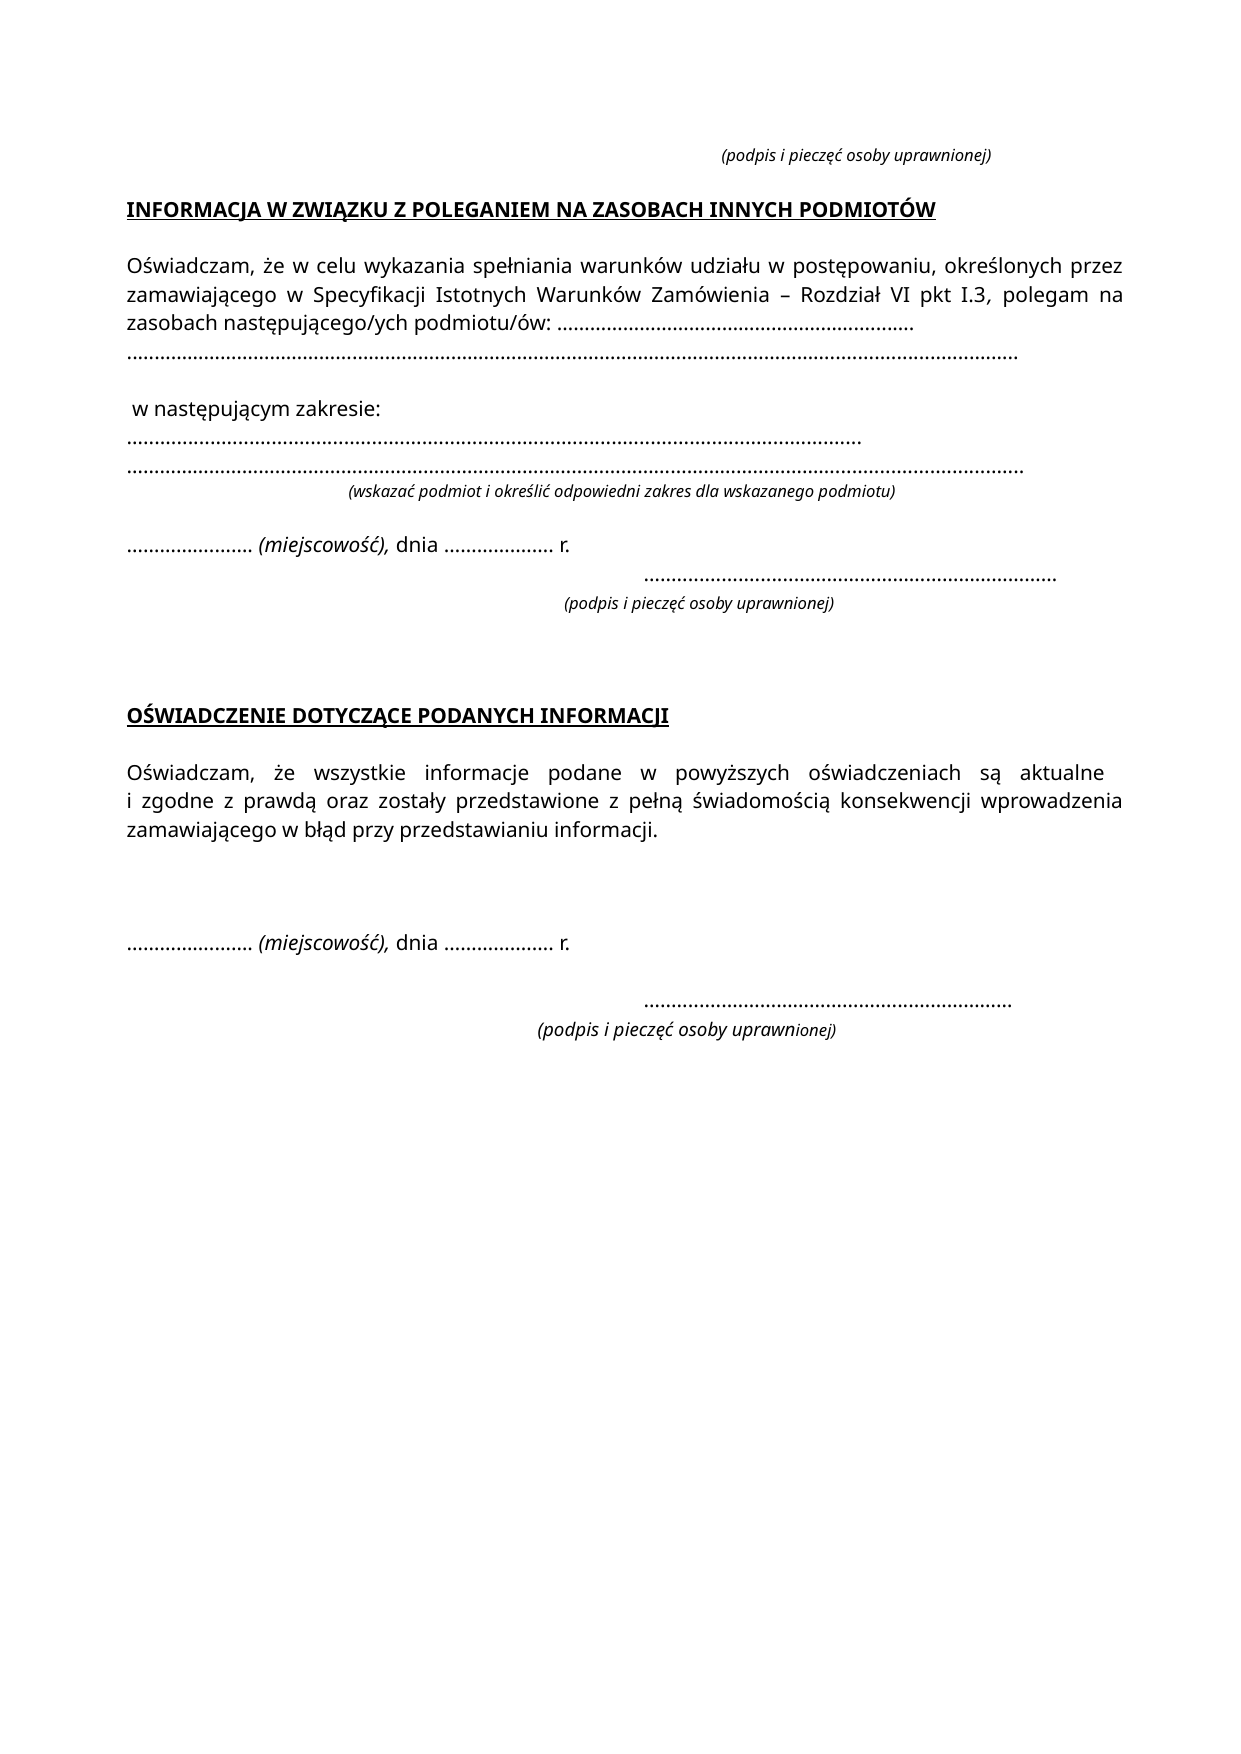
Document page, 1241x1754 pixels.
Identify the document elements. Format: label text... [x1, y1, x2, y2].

text Oświadczam, że w celu wykazania spełniania warunków udziału w postępowaniu, określonych przez zamawiającego w Specyfikacji Istotnych Warunków Zamówienia – Rozdział VI pkt I.3, polegam na zasobach następującego/ych podmiotu/ów: ……………………………………………….......…. [126, 252, 1124, 337]
text …........................………………………………………… [126, 559, 1124, 587]
text (podpis i pieczęć osoby uprawnionej) [126, 587, 1124, 616]
text OŚWIADCZENIE DOTYCZĄCE PODANYCH INFORMACJI [126, 701, 1124, 729]
text INFORMACJA W ZWIĄZKU Z POLEGANIEM NA ZASOBACH INNYCH PODMIOTÓW [126, 195, 1124, 223]
text (wskazać podmiot i określić odpowiedni zakres dla wskazanego podmiotu) [126, 479, 1124, 502]
text …………….……. (miejscowość), dnia ………….……. r. [126, 928, 1124, 957]
text …............…………………………....……………… [126, 985, 1124, 1014]
text …………….……. (miejscowość), dnia ………….……. r. [126, 530, 1124, 559]
text (podpis i pieczęć osoby uprawnionej) [126, 144, 1124, 166]
text w następującym zakresie: [126, 394, 1124, 422]
text ………………………………………………………………………………………………………………….................................. [126, 451, 1124, 479]
text (podpis i pieczęć osoby uprawnionej) [126, 1014, 1124, 1042]
text ..………………………………………………………………………………………………………………..........................…….. [126, 337, 1124, 365]
text …................................................................................................................................. [126, 422, 1124, 451]
text Oświadczam, że wszystkie informacje podane w powyższych oświadczeniach są aktualne i zgodne z prawdą oraz zostały przedstawione z pełną świadomością konsekwencji wprowadzenia zamawiającego w błąd przy przedstawianiu informacji. [126, 758, 1124, 843]
